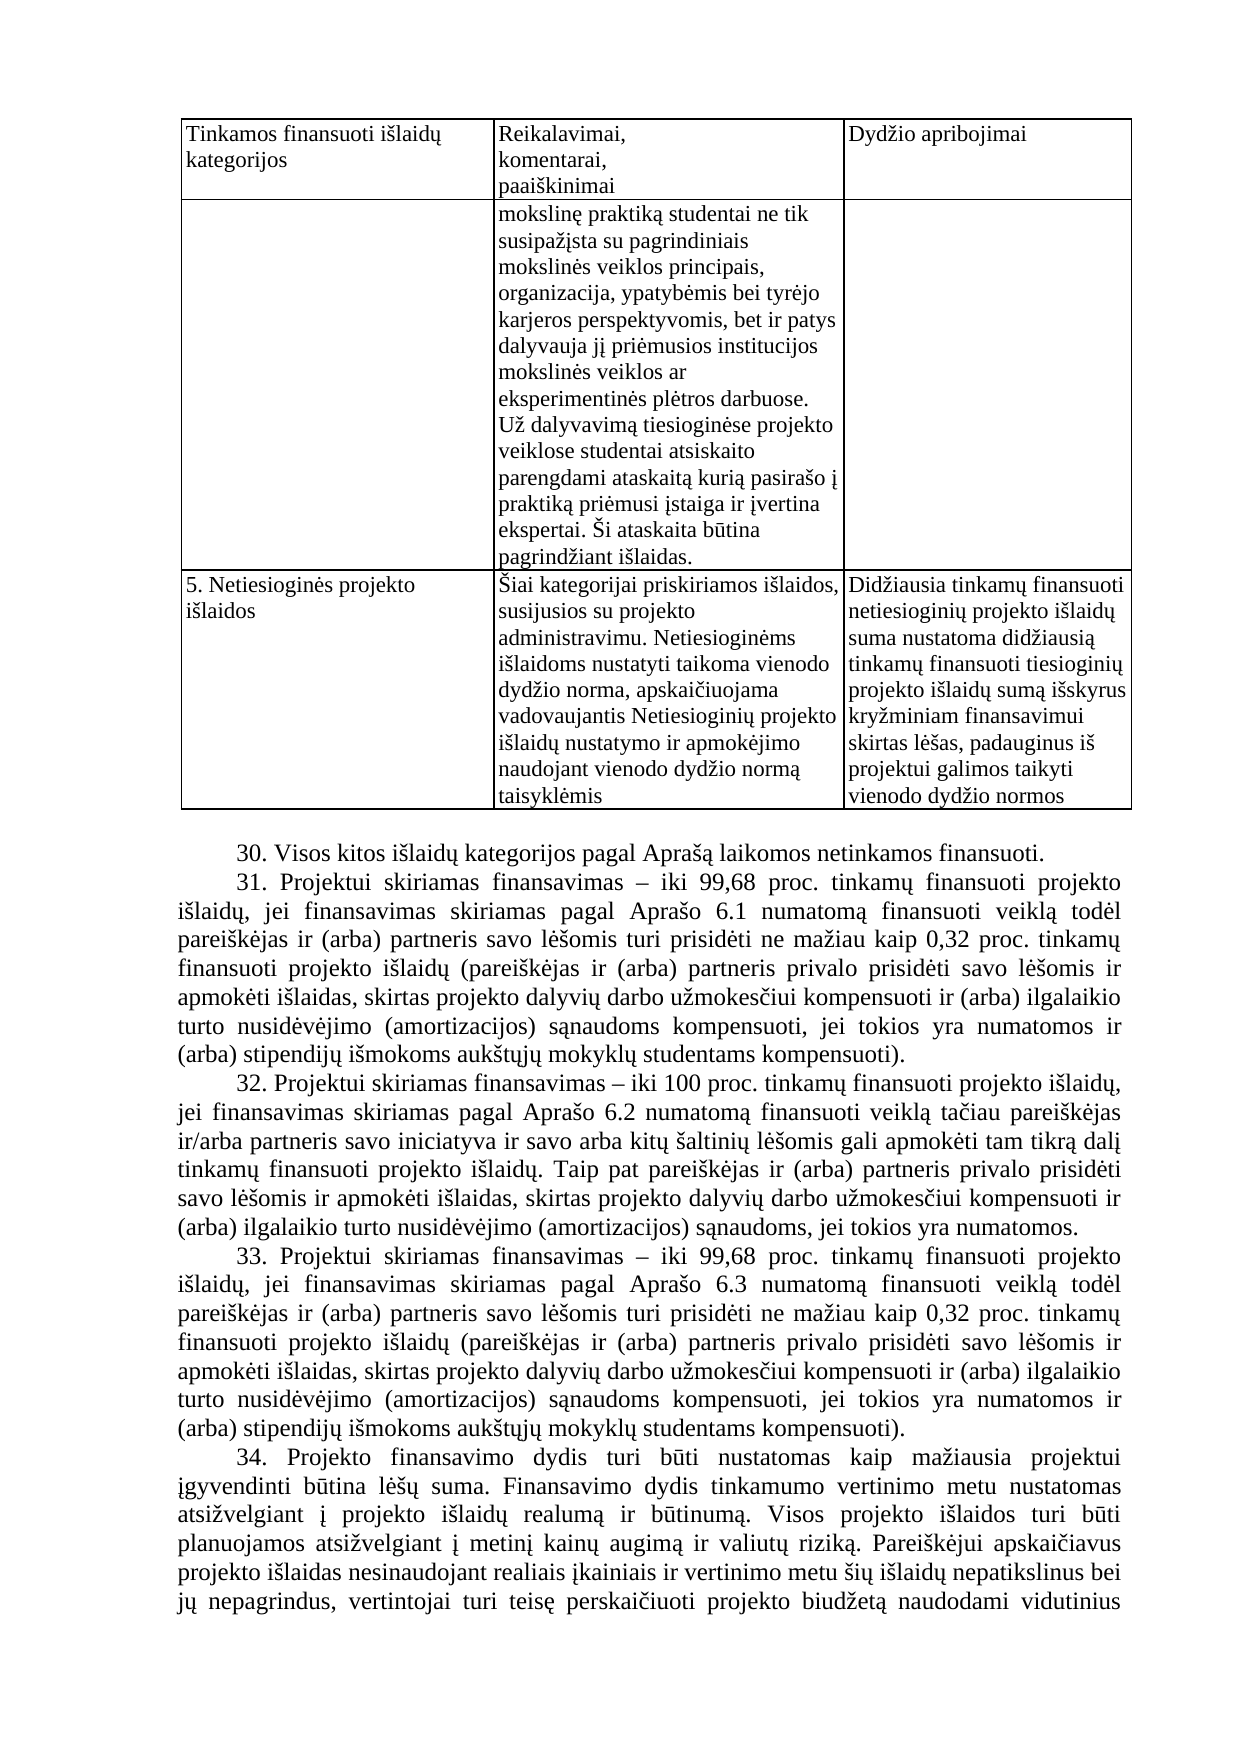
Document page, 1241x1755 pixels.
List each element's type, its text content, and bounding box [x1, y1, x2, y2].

table_cell Šiai kategorijai priskiriamos išlaidos, susijusios su projekto administravimu. Netiesioginėms išlaidoms nustatyti taikoma vienodo dydžio norma, apskaičiuojama vadovaujantis Netiesioginių projekto išlaidų nustatymo ir apmokėjimo naudojant vienodo dydžio normą taisyklėmis [495, 571, 843, 808]
text 32. Projektui skiriamas finansavimas – iki 100 proc. tinkamų finansuoti projekto išlaidų, jei finansavimas skiriamas pagal Aprašo 6.2 numatomą finansuoti veiklą tačiau pareiškėjas ir/arba partneris savo iniciatyva ir savo arba kitų šaltinių lėšomis gali apmokėti tam tikrą dalį tinkamų finansuoti projekto išlaidų. Taip pat pareiškėjas ir (arba) partneris privalo prisidėti savo lėšomis ir apmokėti išlaidas, skirtas projekto dalyvių darbo užmokesčiui kompensuoti ir (arba) ilgalaikio turto nusidėvėjimo (amortizacijos) sąnaudoms, jei tokios yra numatomos. [177, 1068, 1122, 1241]
table_cell 5. Netiesioginės projekto išlaidos [182, 571, 493, 808]
table_header Dydžio apribojimai [845, 120, 1131, 199]
text 34. Projekto finansavimo dydis turi būti nustatomas kaip mažiausia projektui įgyvendinti būtina lėšų suma. Finansavimo dydis tinkamumo vertinimo metu nustatomas atsižvelgiant į projekto išlaidų realumą ir būtinumą. Visos projekto išlaidos turi būti planuojamos atsižvelgiant į metinį kainų augimą ir valiutų riziką. Pareiškėjui apskaičiavus projekto išlaidas nesinaudojant realiais įkainiais ir vertinimo metu šių išlaidų nepatikslinus bei jų nepagrindus, vertintojai turi teisę perskaičiuoti projekto biudžetą naudodami vidutinius [177, 1442, 1122, 1614]
table_header Reikalavimai, komentarai, paaiškinimai [495, 120, 843, 199]
text 30. Visos kitos išlaidų kategorijos pagal Aprašą laikomos netinkamos finansuoti. [177, 838, 1122, 867]
table_header Tinkamos finansuoti išlaidų kategorijos [182, 120, 493, 199]
table_cell [845, 200, 1131, 569]
table_cell Didžiausia tinkamų finansuoti netiesioginių projekto išlaidų suma nustatoma didžiausią tinkamų finansuoti tiesioginių projekto išlaidų sumą išskyrus kryžminiam finansavimui skirtas lėšas, padauginus iš projektui galimos taikyti vienodo dydžio normos [845, 571, 1131, 808]
table_cell mokslinę praktiką studentai ne tik susipažįsta su pagrindiniais mokslinės veiklos principais, organizacija, ypatybėmis bei tyrėjo karjeros perspektyvomis, bet ir patys dalyvauja jį priėmusios institucijos mokslinės veiklos ar eksperimentinės plėtros darbuose. Už dalyvavimą tiesioginėse projekto veiklose studentai atsiskaito parengdami ataskaitą kurią pasirašo į praktiką priėmusi įstaiga ir įvertina ekspertai. Ši ataskaita būtina pagrindžiant išlaidas. [495, 200, 843, 569]
table_cell [182, 200, 493, 569]
text 31. Projektui skiriamas finansavimas – iki 99,68 proc. tinkamų finansuoti projekto išlaidų, jei finansavimas skiriamas pagal Aprašo 6.1 numatomą finansuoti veiklą todėl pareiškėjas ir (arba) partneris savo lėšomis turi prisidėti ne mažiau kaip 0,32 proc. tinkamų finansuoti projekto išlaidų (pareiškėjas ir (arba) partneris privalo prisidėti savo lėšomis ir apmokėti išlaidas, skirtas projekto dalyvių darbo užmokesčiui kompensuoti ir (arba) ilgalaikio turto nusidėvėjimo (amortizacijos) sąnaudoms kompensuoti, jei tokios yra numatomos ir (arba) stipendijų išmokoms aukštųjų mokyklų studentams kompensuoti). [177, 867, 1122, 1068]
text 33. Projektui skiriamas finansavimas – iki 99,68 proc. tinkamų finansuoti projekto išlaidų, jei finansavimas skiriamas pagal Aprašo 6.3 numatomą finansuoti veiklą todėl pareiškėjas ir (arba) partneris savo lėšomis turi prisidėti ne mažiau kaip 0,32 proc. tinkamų finansuoti projekto išlaidų (pareiškėjas ir (arba) partneris privalo prisidėti savo lėšomis ir apmokėti išlaidas, skirtas projekto dalyvių darbo užmokesčiui kompensuoti ir (arba) ilgalaikio turto nusidėvėjimo (amortizacijos) sąnaudoms kompensuoti, jei tokios yra numatomos ir (arba) stipendijų išmokoms aukštųjų mokyklų studentams kompensuoti). [177, 1241, 1122, 1442]
